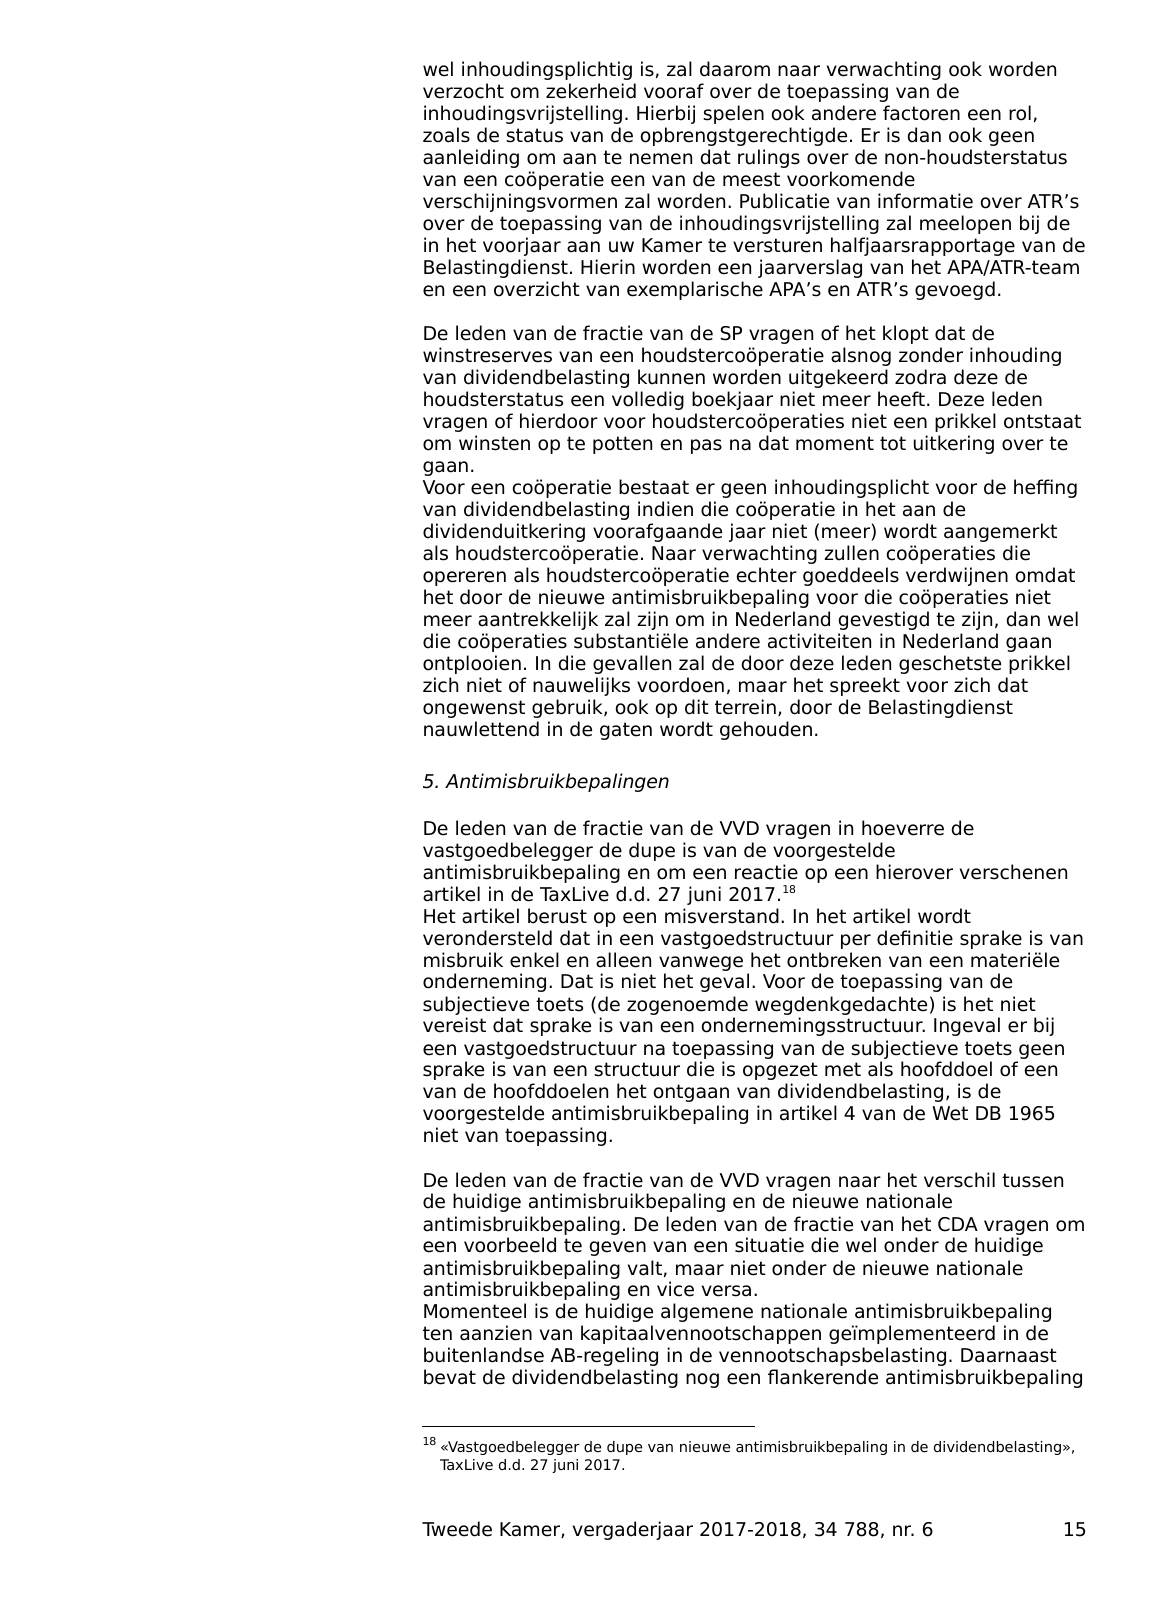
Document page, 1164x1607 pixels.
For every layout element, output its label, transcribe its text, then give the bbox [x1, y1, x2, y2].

text De leden van de fractie van de VVD vragen in hoeverre de vastgoedbelegger de dupe is van de voorgestelde antimisbruikbepaling en om een reactie op een hierover verschenen artikel in de TaxLive d.d. 27 juni 2017. [422, 818, 1087, 906]
text Het artikel berust op een misverstand. In het artikel wordt verondersteld dat in een vastgoedstructuur per definitie sprake is van misbruik enkel en alleen vanwege het ontbreken van een materiële onderneming. Dat is niet het geval. Voor de toepassing van de subjectieve toets (de zogenoemde wegdenkgedachte) is het niet vereist dat sprake is van een ondernemingsstructuur. Ingeval er bij een vastgoedstructuur na toepassing van de subjectieve toets geen sprake is van een structuur die is opgezet met als hoofddoel of een van de hoofddoelen het ontgaan van dividendbelasting, is de voorgestelde antimisbruikbepaling in artikel 4 van de Wet DB 1965 niet van toepassing. [422, 906, 1087, 1147]
text Voor een coöperatie bestaat er geen inhoudingsplicht voor de heffing van dividendbelasting indien die coöperatie in het aan de dividenduitkering voorafgaande jaar niet (meer) wordt aangemerkt als houdstercoöperatie. Naar verwachting zullen coöperaties die opereren als houdstercoöperatie echter goeddeels verdwijnen omdat het door de nieuwe antimisbruikbepaling voor die coöperaties niet meer aantrekkelijk zal zijn om in Nederland gevestigd te zijn, dan wel die coöperaties substantiële andere activiteiten in Nederland gaan ontplooien. In die gevallen zal de door deze leden geschetste prikkel zich niet of nauwelijks voordoen, maar het spreekt voor zich dat ongewenst gebruik, ook op dit terrein, door de Belastingdienst nauwlettend in de gaten wordt gehouden. [422, 477, 1087, 741]
text De leden van de fractie van de SP vragen of het klopt dat de winstreserves van een houdstercoöperatie alsnog zonder inhouding van dividendbelasting kunnen worden uitgekeerd zodra deze de houdsterstatus een volledig boekjaar niet meer heeft. Deze leden vragen of hierdoor voor houdstercoöperaties niet een prikkel ontstaat om winsten op te potten en pas na dat moment tot uitkering over te gaan. [422, 323, 1087, 477]
subtitle 5. Antimisbruikbepalingen [422, 771, 1087, 793]
text «Vastgoedbelegger de dupe van nieuwe antimisbruikbepaling in de dividendbelasting», TaxLive d.d. 27 juni 2017. [422, 1435, 1087, 1474]
text wel inhoudingsplichtig is, zal daarom naar verwachting ook worden verzocht om zekerheid vooraf over de toepassing van de inhoudingsvrijstelling. Hierbij spelen ook andere factoren een rol, zoals de status van de opbrengstgerechtigde. Er is dan ook geen aanleiding om aan te nemen dat rulings over de non-houdsterstatus van een coöperatie een van de meest voorkomende verschijningsvormen zal worden. Publicatie van informatie over ATR’s over de toepassing van de inhoudingsvrijstelling zal meelopen bij de in het voorjaar aan uw Kamer te versturen halfjaarsrapportage van de Belastingdienst. Hierin worden een jaarverslag van het APA/ATR-team en een overzicht van exemplarische APA’s en ATR’s gevoegd. [422, 59, 1087, 301]
text Momenteel is de huidige algemene nationale antimisbruikbepaling ten aanzien van kapitaalvennootschappen geïmplementeerd in de buitenlandse AB-regeling in de vennootschapsbelasting. Daarnaast bevat de dividendbelasting nog een flankerende antimisbruikbepaling [422, 1301, 1087, 1389]
text De leden van de fractie van de VVD vragen naar het verschil tussen de huidige antimisbruikbepaling en de nieuwe nationale antimisbruikbepaling. De leden van de fractie van het CDA vragen om een voorbeeld te geven van een situatie die wel onder de huidige antimisbruikbepaling valt, maar niet onder de nieuwe nationale antimisbruikbepaling en vice versa. [422, 1169, 1087, 1301]
